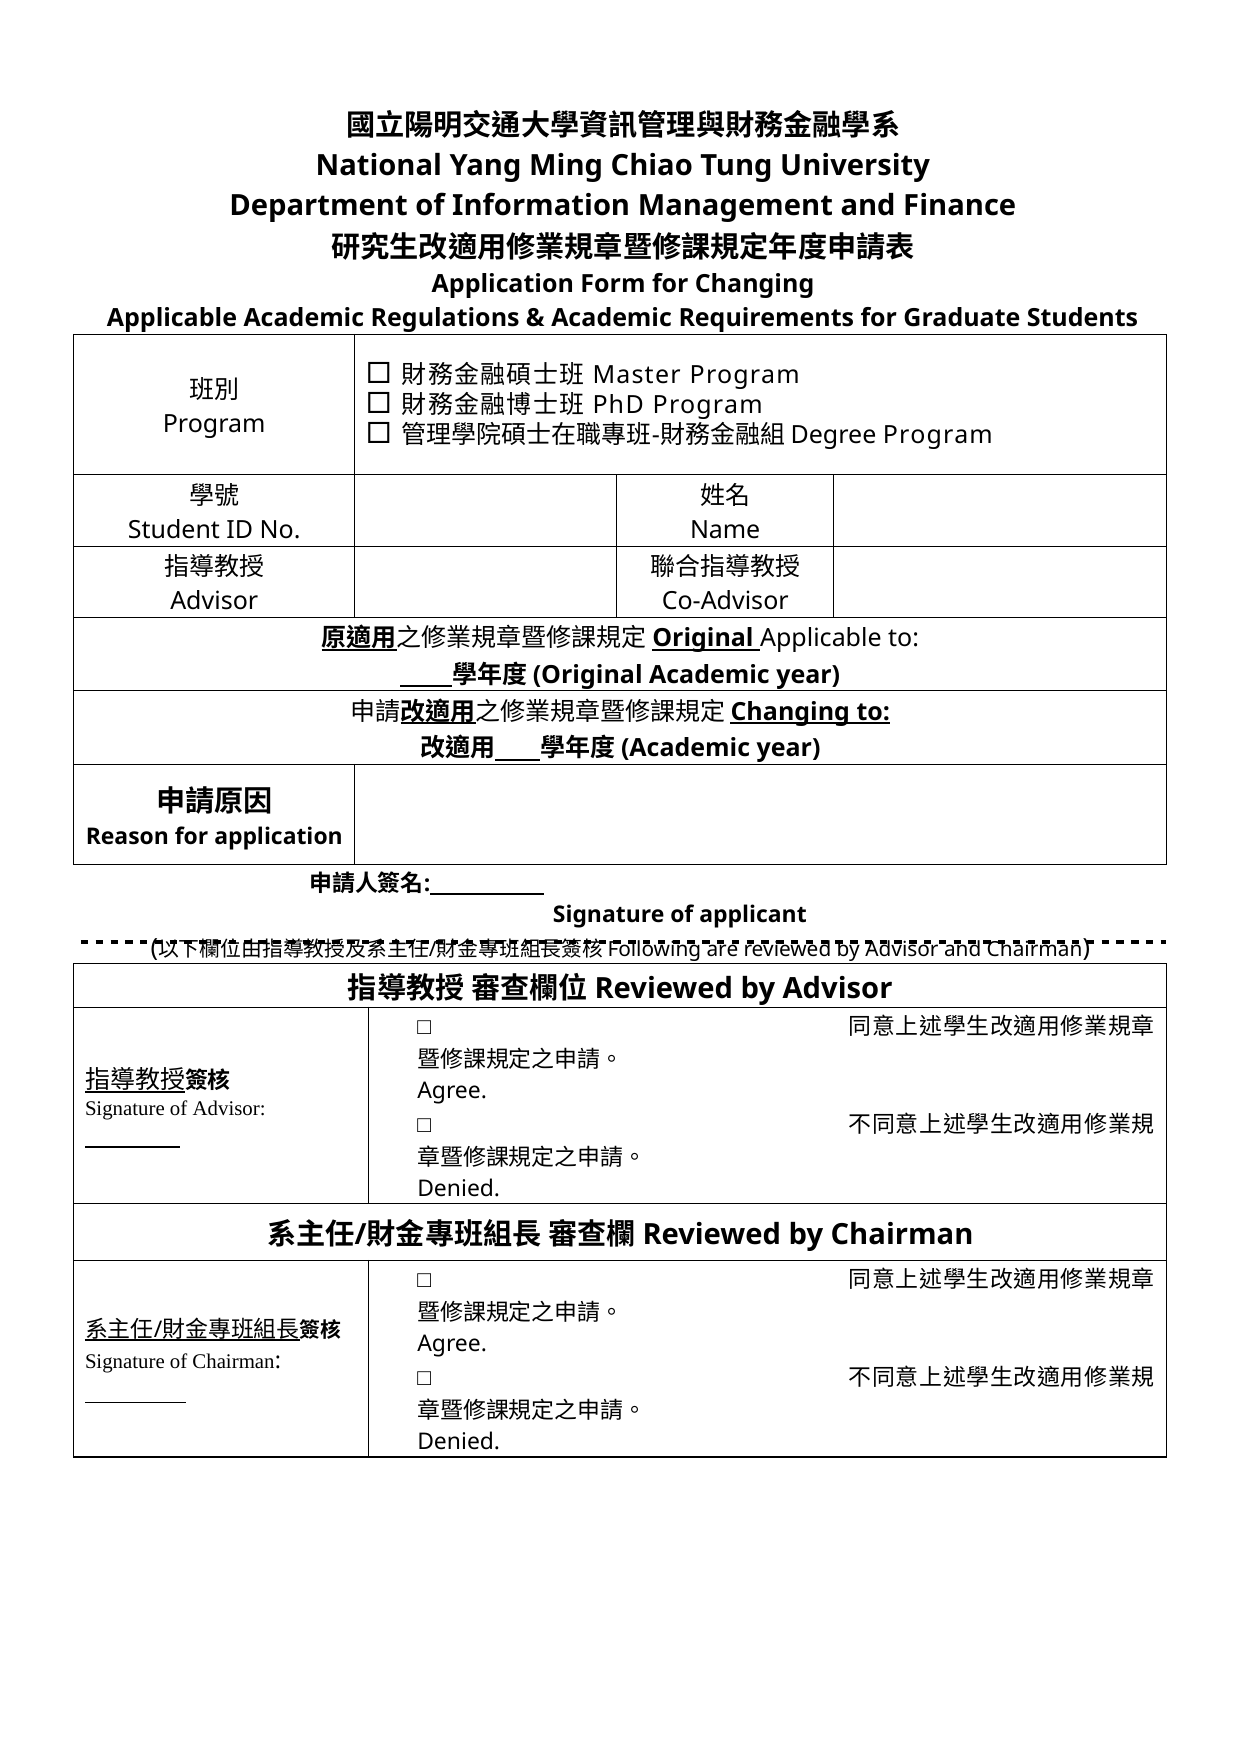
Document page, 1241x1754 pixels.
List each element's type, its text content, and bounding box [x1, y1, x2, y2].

table_cell 同意上述學生改適用修業規章暨修課規定之申請。 Agree. 不同意上述學生改適用修業規章暨修課規定之申請。 Denied. [369, 1261, 1166, 1456]
text National Yang Ming Chiao Tung University [0, 144, 1240, 184]
table_header  財務金融碩士班 Master Program  財務金融博士班 PhD Program  管理學院碩士在職專班-財務金融組 Degree Program [355, 335, 1166, 474]
table_cell 指導教授簽核 Signature of Advisor: [74, 1008, 368, 1203]
text 國立陽明交通大學資訊管理與財務金融學系 [0, 102, 1240, 144]
table_cell 系主任/財金專班組長簽核Signature of Chairman: [74, 1261, 368, 1456]
text Application Form for Changing [0, 266, 1240, 300]
table_cell [355, 547, 616, 617]
table_cell 指導教授 Advisor [74, 547, 354, 617]
table_cell 學號 Student ID No. [74, 475, 354, 546]
table_cell 系主任/財金專班組長 審查欄 Reviewed by Chairman [74, 1204, 1166, 1260]
table_cell [355, 765, 1166, 863]
text 研究生改適用修業規章暨修課規定年度申請表 [0, 223, 1240, 266]
table_cell [834, 475, 1166, 546]
table_cell [355, 475, 616, 546]
table_cell 同意上述學生改適用修業規章暨修課規定之申請。 Agree. 不同意上述學生改適用修業規章暨修課規定之申請。 Denied. [369, 1008, 1166, 1203]
text Applicable Academic Regulations & Academic Requirements for Graduate Students [0, 300, 1240, 334]
table_cell 聯合指導教授 Co-Advisor [617, 547, 833, 617]
text 申請人簽名: [89, 864, 1240, 898]
table_header 指導教授 審查欄位 Reviewed by Advisor [74, 964, 1166, 1007]
table_header 班別 Program [74, 335, 354, 474]
text Signature of applicant [89, 898, 1152, 929]
table_cell 申請原因 Reason for application [74, 765, 354, 863]
table_cell [834, 547, 1166, 617]
table_cell 姓名 Name [617, 475, 833, 546]
text Department of Information Management and Finance [0, 184, 1240, 223]
table_cell 申請改適用之修業規章暨修課規定Changing to: 改適用 學年度 (Academic year) [74, 691, 1166, 764]
table_cell 原適用之修業規章暨修課規定 Original Applicable to: 學年度 (Original Academic year) [74, 618, 1166, 690]
text (以下欄位由指導教授及系主任/財金專班組長簽核Following are reviewed by Advisor and Chairman) [89, 929, 1152, 963]
